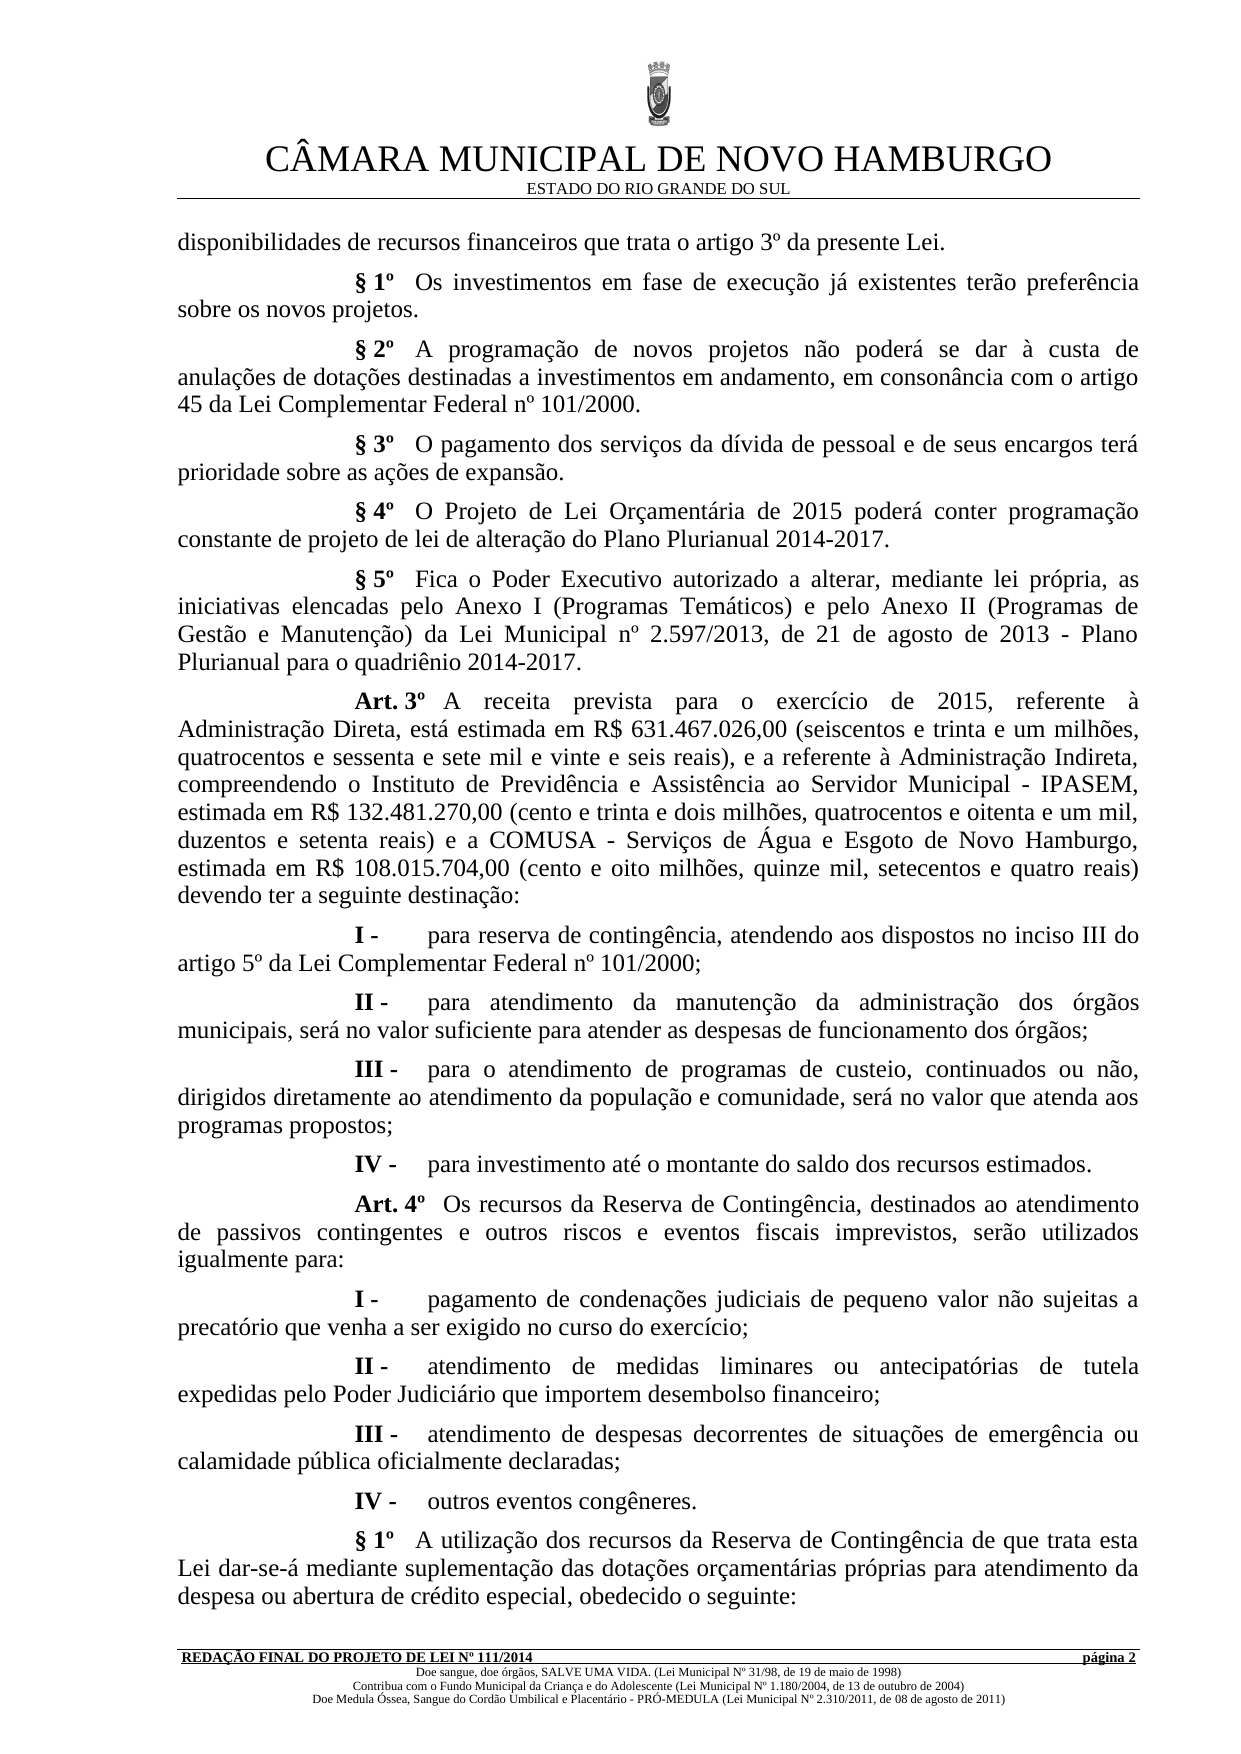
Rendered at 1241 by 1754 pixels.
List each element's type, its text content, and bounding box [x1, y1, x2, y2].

text § 3º O pagamento dos serviços da dívida de pessoal e de seus encargos terá prioridade sobre as ações de expansão. [177, 430, 1140, 486]
text IV - para investimento até o montante do saldo dos recursos estimados. [177, 1151, 1140, 1178]
text II - atendimento de medidas liminares ou antecipatórias de tutela expedidas pelo Poder Judiciário que importem desembolso financeiro; [177, 1352, 1140, 1408]
text § 4º O Projeto de Lei Orçamentária de 2015 poderá conter programação constante de projeto de lei de alteração do Plano Plurianual 2014-2017. [177, 497, 1140, 553]
text disponibilidades de recursos financeiros que trata o artigo 3º da presente Lei. [177, 228, 1140, 256]
text § 1º A utilização dos recursos da Reserva de Contingência de que trata esta Lei dar-se-á mediante suplementação das dotações orçamentárias próprias para atendimento da despesa ou abertura de crédito especial, obedecido o seguinte: [177, 1527, 1140, 1610]
text Art. 3º A receita prevista para o exercício de 2015, referente à Administração Direta, está estimada em R$ 631.467.026,00 (seiscentos e trinta e um milhões, quatrocentos e sessenta e sete mil e vinte e seis reais), e a referente à Administração Indireta, compreendendo o Instituto de Previdência e Assistência ao Servidor Municipal - IPASEM, estimada em R$ 132.481.270,00 (cento e trinta e dois milhões, quatrocentos e oitenta e um mil, duzentos e setenta reais) e a COMUSA - Serviços de Água e Esgoto de Novo Hamburgo, estimada em R$ 108.015.704,00 (cento e oito milhões, quinze mil, setecentos e quatro reais) devendo ter a seguinte destinação: [177, 687, 1140, 909]
text IV - outros eventos congêneres. [177, 1487, 1140, 1515]
text § 1º Os investimentos em fase de execução já existentes terão preferência sobre os novos projetos. [177, 268, 1140, 323]
text I - pagamento de condenações judiciais de pequeno valor não sujeitas a precatório que venha a ser exigido no curso do exercício; [177, 1285, 1140, 1341]
text II - para atendimento da manutenção da administração dos órgãos municipais, será no valor suficiente para atender as despesas de funcionamento dos órgãos; [177, 988, 1140, 1044]
text § 5º Fica o Poder Executivo autorizado a alterar, mediante lei própria, as iniciativas elencadas pelo Anexo I (Programas Temáticos) e pelo Anexo II (Programas de Gestão e Manutenção) da Lei Municipal nº 2.597/2013, de 21 de agosto de 2013 - Plano Plurianual para o quadriênio 2014-2017. [177, 565, 1140, 676]
text III - para o atendimento de programas de custeio, continuados ou não, dirigidos diretamente ao atendimento da população e comunidade, será no valor que atenda aos programas propostos; [177, 1056, 1140, 1139]
text Art. 4º Os recursos da Reserva de Contingência, destinados ao atendimento de passivos contingentes e outros riscos e eventos fiscais imprevistos, serão utilizados igualmente para: [177, 1190, 1140, 1273]
text § 2º A programação de novos projetos não poderá se dar à custa de anulações de dotações destinadas a investimentos em andamento, em consonância com o artigo 45 da Lei Complementar Federal nº 101/2000. [177, 335, 1140, 418]
text I - para reserva de contingência, atendendo aos dispostos no inciso III do artigo 5º da Lei Complementar Federal nº 101/2000; [177, 921, 1140, 976]
text III - atendimento de despesas decorrentes de situações de emergência ou calamidade pública oficialmente declaradas; [177, 1420, 1140, 1475]
